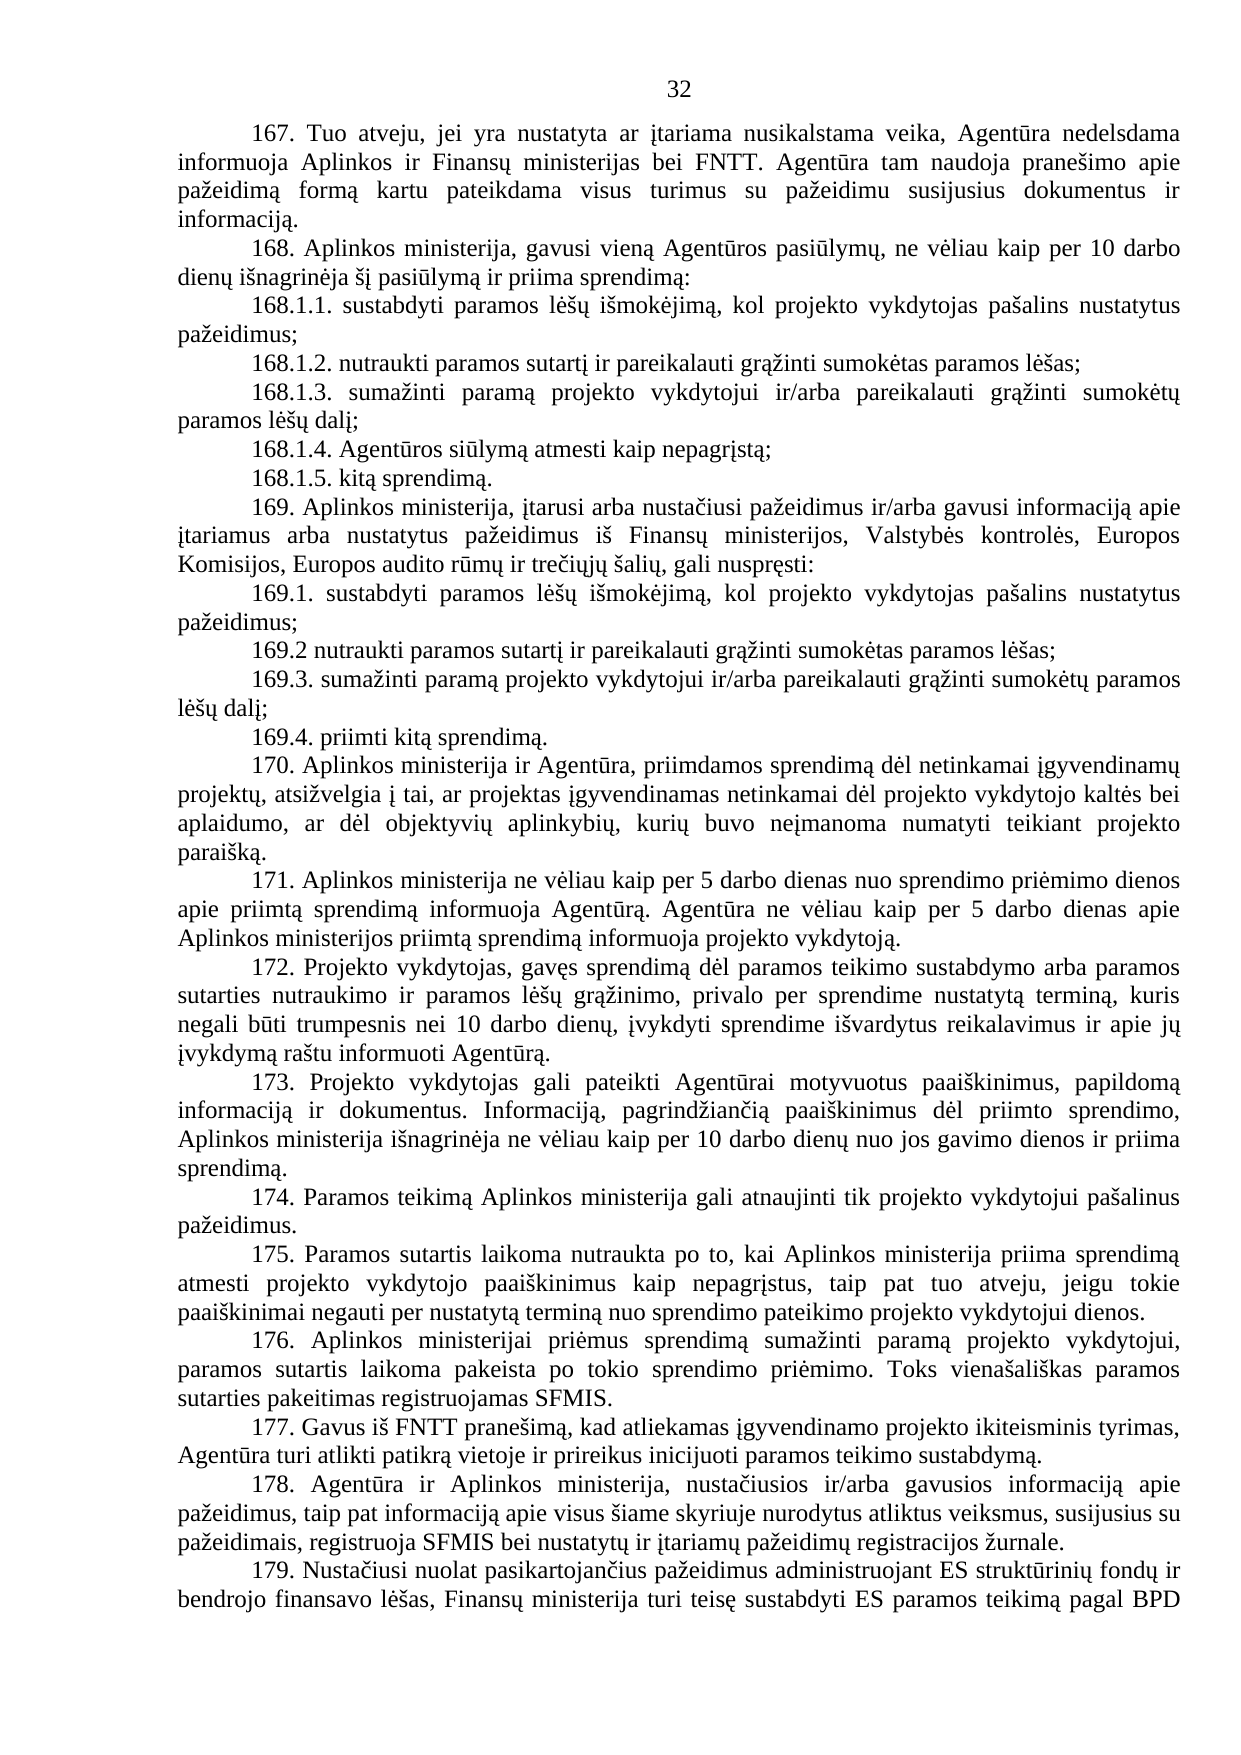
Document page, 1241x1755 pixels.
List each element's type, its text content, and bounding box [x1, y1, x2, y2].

text 169.2 nutraukti paramos sutartį ir pareikalauti grąžinti sumokėtas paramos lėšas; [177, 636, 1181, 664]
text 168. Aplinkos ministerija, gavusi vieną Agentūros pasiūlymų, ne vėliau kaip per 10 darbo dienų išnagrinėja šį pasiūlymą ir priima sprendimą: [177, 233, 1181, 291]
text 177. Gavus iš FNTT pranešimą, kad atliekamas įgyvendinamo projekto ikiteisminis tyrimas, Agentūra turi atlikti patikrą vietoje ir prireikus inicijuoti paramos teikimo sustabdymą. [177, 1412, 1181, 1469]
text 169.1. sustabdyti paramos lėšų išmokėjimą, kol projekto vykdytojas pašalins nustatytus pažeidimus; [177, 578, 1181, 636]
text 170. Aplinkos ministerija ir Agentūra, priimdamos sprendimą dėl netinkamai įgyvendinamų projektų, atsižvelgia į tai, ar projektas įgyvendinamas netinkamai dėl projekto vykdytojo kaltės bei aplaidumo, ar dėl objektyvių aplinkybių, kurių buvo neįmanoma numatyti teikiant projekto paraišką. [177, 751, 1181, 866]
text 178. Agentūra ir Aplinkos ministerija, nustačiusios ir/arba gavusios informaciją apie pažeidimus, taip pat informaciją apie visus šiame skyriuje nurodytus atliktus veiksmus, susijusius su pažeidimais, registruoja SFMIS bei nustatytų ir įtariamų pažeidimų registracijos žurnale. [177, 1469, 1181, 1556]
text 173. Projekto vykdytojas gali pateikti Agentūrai motyvuotus paaiškinimus, papildomą informaciją ir dokumentus. Informaciją, pagrindžiančią paaiškinimus dėl priimto sprendimo, Aplinkos ministerija išnagrinėja ne vėliau kaip per 10 darbo dienų nuo jos gavimo dienos ir priima sprendimą. [177, 1067, 1181, 1182]
text 179. Nustačiusi nuolat pasikartojančius pažeidimus administruojant ES struktūrinių fondų ir bendrojo finansavo lėšas, Finansų ministerija turi teisę sustabdyti ES paramos teikimą pagal BPD [177, 1556, 1181, 1613]
text 168.1.2. nutraukti paramos sutartį ir pareikalauti grąžinti sumokėtas paramos lėšas; [177, 348, 1181, 377]
text 176. Aplinkos ministerijai priėmus sprendimą sumažinti paramą projekto vykdytojui, paramos sutartis laikoma pakeista po tokio sprendimo priėmimo. Toks vienašališkas paramos sutarties pakeitimas registruojamas SFMIS. [177, 1326, 1181, 1412]
text 169.4. priimti kitą sprendimą. [177, 722, 1181, 751]
text 168.1.3. sumažinti paramą projekto vykdytojui ir/arba pareikalauti grąžinti sumokėtų paramos lėšų dalį; [177, 377, 1181, 434]
text 168.1.5. kitą sprendimą. [177, 463, 1181, 492]
text 169.3. sumažinti paramą projekto vykdytojui ir/arba pareikalauti grąžinti sumokėtų paramos lėšų dalį; [177, 664, 1181, 722]
text 175. Paramos sutartis laikoma nutraukta po to, kai Aplinkos ministerija priima sprendimą atmesti projekto vykdytojo paaiškinimus kaip nepagrįstus, taip pat tuo atveju, jeigu tokie paaiškinimai negauti per nustatytą terminą nuo sprendimo pateikimo projekto vykdytojui dienos. [177, 1239, 1181, 1326]
text 171. Aplinkos ministerija ne vėliau kaip per 5 darbo dienas nuo sprendimo priėmimo dienos apie priimtą sprendimą informuoja Agentūrą. Agentūra ne vėliau kaip per 5 darbo dienas apie Aplinkos ministerijos priimtą sprendimą informuoja projekto vykdytoją. [177, 866, 1181, 952]
text 172. Projekto vykdytojas, gavęs sprendimą dėl paramos teikimo sustabdymo arba paramos sutarties nutraukimo ir paramos lėšų grąžinimo, privalo per sprendime nustatytą terminą, kuris negali būti trumpesnis nei 10 darbo dienų, įvykdyti sprendime išvardytus reikalavimus ir apie jų įvykdymą raštu informuoti Agentūrą. [177, 952, 1181, 1067]
text 167. Tuo atveju, jei yra nustatyta ar įtariama nusikalstama veika, Agentūra nedelsdama informuoja Aplinkos ir Finansų ministerijas bei FNTT. Agentūra tam naudoja pranešimo apie pažeidimą formą kartu pateikdama visus turimus su pažeidimu susijusius dokumentus ir informaciją. [177, 118, 1181, 233]
text 168.1.1. sustabdyti paramos lėšų išmokėjimą, kol projekto vykdytojas pašalins nustatytus pažeidimus; [177, 291, 1181, 348]
text 174. Paramos teikimą Aplinkos ministerija gali atnaujinti tik projekto vykdytojui pašalinus pažeidimus. [177, 1182, 1181, 1239]
text 168.1.4. Agentūros siūlymą atmesti kaip nepagrįstą; [177, 434, 1181, 463]
text 169. Aplinkos ministerija, įtarusi arba nustačiusi pažeidimus ir/arba gavusi informaciją apie įtariamus arba nustatytus pažeidimus iš Finansų ministerijos, Valstybės kontrolės, Europos Komisijos, Europos audito rūmų ir trečiųjų šalių, gali nuspręsti: [177, 492, 1181, 578]
